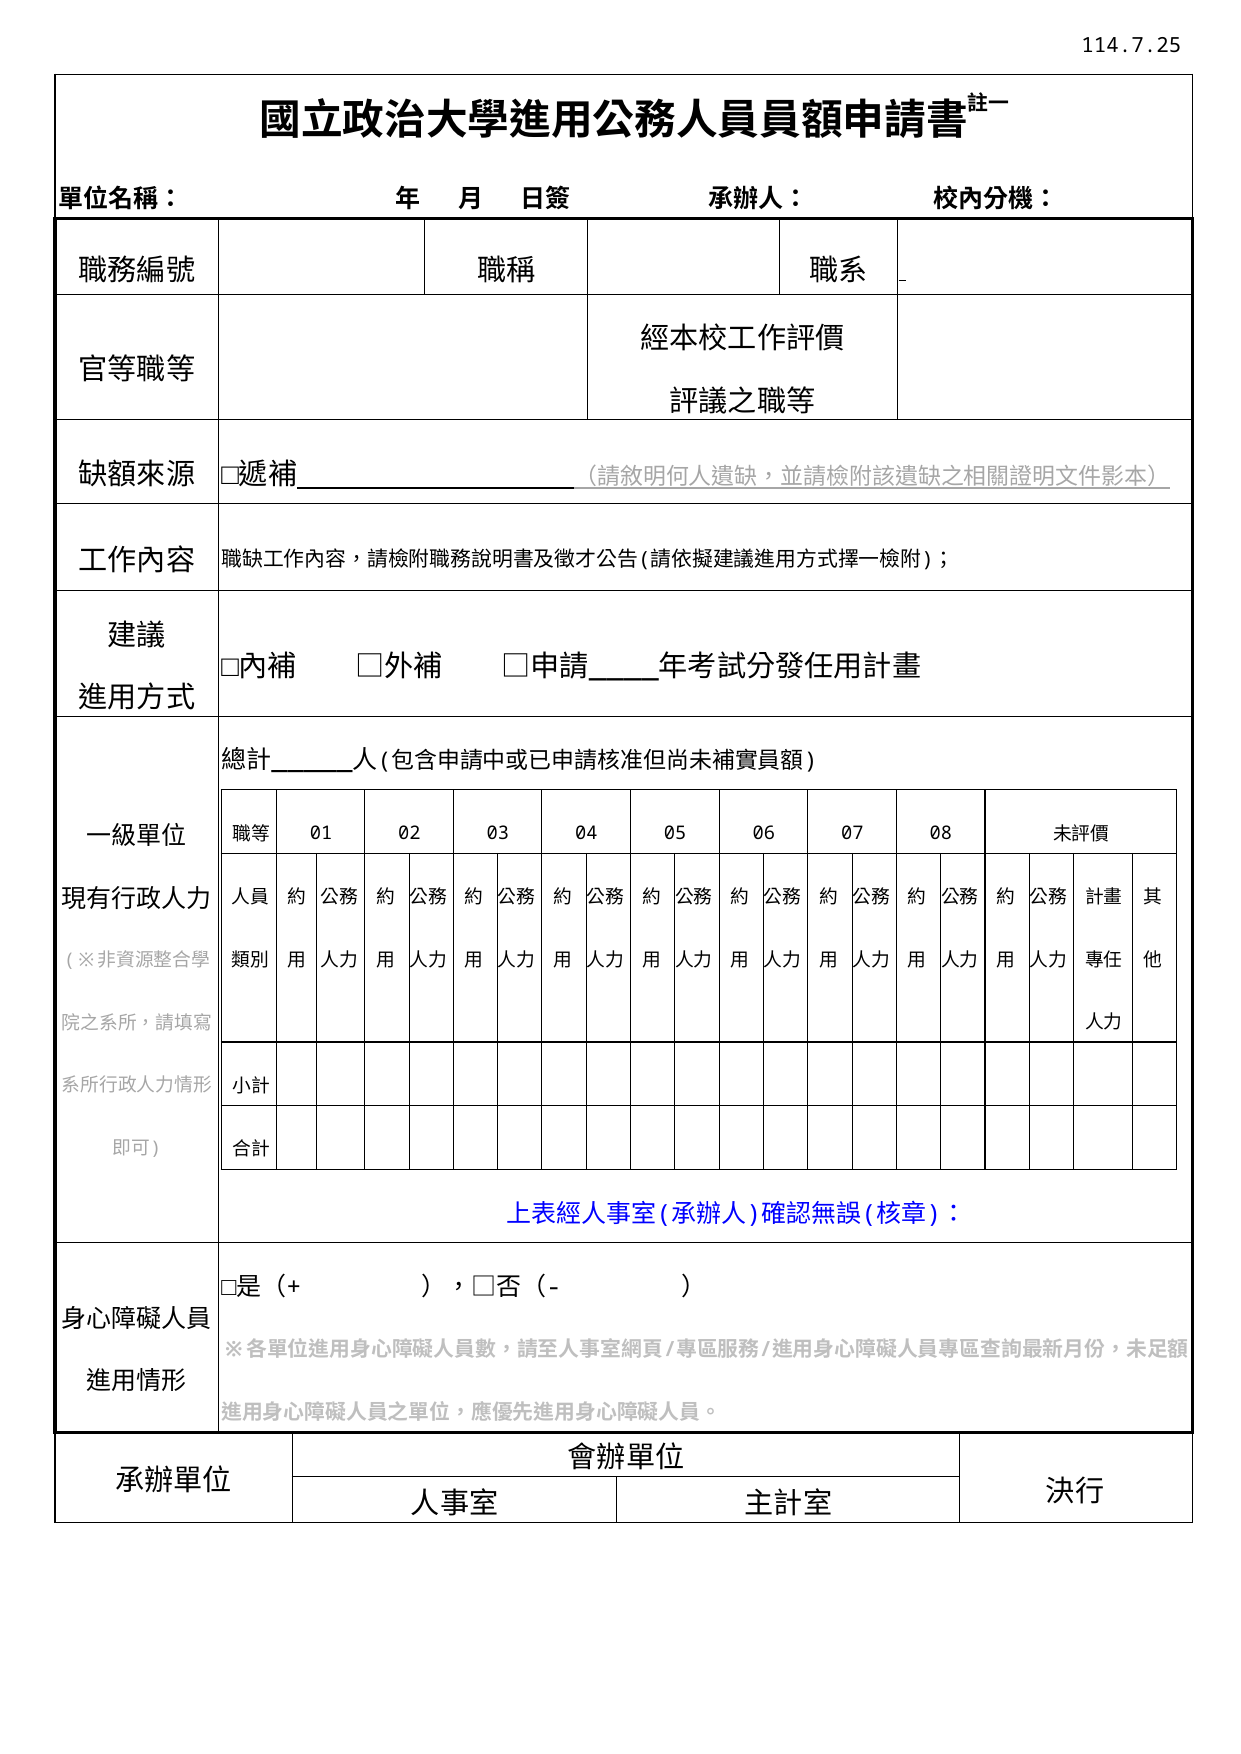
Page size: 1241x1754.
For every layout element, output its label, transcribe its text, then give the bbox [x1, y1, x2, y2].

table_cell 其他 [1133, 854, 1176, 1041]
table_cell [631, 1106, 674, 1168]
table_cell [986, 1043, 1029, 1105]
table_cell 職系 [780, 220, 897, 293]
table_cell 公務人力 [1030, 854, 1073, 1041]
table_cell [1030, 1043, 1073, 1105]
table_cell □內補 □外補 □申請____年考試分發任用計畫 [219, 591, 1191, 716]
table_cell [587, 1043, 630, 1105]
table_cell 缺額來源 [57, 420, 218, 503]
table_cell [498, 1106, 541, 1168]
table_cell 身心障礙人員進用情形 [57, 1243, 218, 1431]
table_cell 約用 [986, 854, 1029, 1041]
table_cell 總計_____人(包含申請中或已申請核准但尚未補實員額) 上表經人事室(承辦人)確認無誤(核章)： [219, 717, 1191, 1242]
table_cell [898, 220, 1191, 293]
table_cell [498, 1043, 541, 1105]
table_cell 工作內容 [57, 504, 218, 589]
table_cell [1133, 1043, 1176, 1105]
table_cell [277, 1106, 316, 1168]
table_cell [764, 1106, 807, 1168]
table_cell [808, 1106, 852, 1168]
table_cell [720, 1043, 763, 1105]
table_cell [853, 1106, 896, 1168]
table_cell 約用 [454, 854, 497, 1041]
table_cell 決行 [960, 1434, 1192, 1522]
table_header 04 [542, 790, 630, 853]
table_cell [986, 1106, 1029, 1168]
table_cell [317, 1043, 364, 1105]
table_cell 公務人力 [764, 854, 807, 1041]
table_cell [675, 1106, 719, 1168]
table_cell 公務人力 [941, 854, 984, 1041]
table_cell 經本校工作評價 評議之職等 [588, 295, 897, 419]
table_cell [1030, 1106, 1073, 1168]
table_cell 公務人力 [498, 854, 541, 1041]
table_cell [410, 1106, 453, 1168]
table_cell 約用 [277, 854, 316, 1041]
table_cell [542, 1106, 586, 1168]
table_cell [542, 1043, 586, 1105]
table_cell 約 用 [631, 854, 674, 1041]
table_cell 職缺工作內容，請檢附職務說明書及徵才公告(請依擬建議進用方式擇一檢附)； [219, 504, 1191, 589]
table_cell 公務人力 [317, 854, 364, 1041]
table_cell 公務人力 [410, 854, 453, 1041]
table_cell [853, 1043, 896, 1105]
table_cell 主計室 [617, 1477, 959, 1522]
table_cell 小計 [222, 1043, 276, 1105]
table_cell [1133, 1106, 1176, 1168]
table_header 06 [720, 790, 807, 853]
table_cell 約用 [808, 854, 852, 1041]
table_cell [588, 220, 779, 293]
table_header 未評價 [986, 790, 1176, 853]
table_header 職等 [222, 790, 276, 853]
table_cell 一級單位 現有行政人力 (※非資源整合學院之系所，請填寫系所行政人力情形即可) [57, 717, 218, 1242]
table_cell [454, 1043, 497, 1105]
table_cell [219, 295, 587, 419]
table_header 03 [454, 790, 541, 853]
table_header 05 [631, 790, 719, 853]
table_cell [1074, 1106, 1132, 1168]
table_cell 公務人力 [587, 854, 630, 1041]
table_cell [675, 1043, 719, 1105]
table_header 國立政治大學進用公務人員員額申請書註一 單位名稱： 年 月 日簽 承辦人： 校內分機： [56, 75, 1192, 217]
table_cell [941, 1106, 984, 1168]
table_cell [219, 220, 424, 293]
table_cell [897, 1106, 940, 1168]
table_cell [764, 1043, 807, 1105]
table_cell [808, 1043, 852, 1105]
table_cell [720, 1106, 763, 1168]
table_cell [277, 1043, 316, 1105]
table_cell [1074, 1043, 1132, 1105]
table_cell 職稱 [425, 220, 587, 293]
table_cell □是（+ ），□否（- ） ※各單位進用身心障礙人員數，請至人事室網頁/專區服務/進用身心障礙人員專區查詢最新月份，未足額進用身心障礙人員之單位，應優先進用身心障礙人員。 [219, 1243, 1191, 1431]
table_cell 承辦單位 [56, 1434, 292, 1522]
table_cell [365, 1106, 409, 1168]
table_cell [454, 1106, 497, 1168]
table_cell [365, 1043, 409, 1105]
table_cell [631, 1043, 674, 1105]
table_cell 合計 [222, 1106, 276, 1168]
table_cell 職務編號 [57, 220, 218, 293]
table_cell 約用 [365, 854, 409, 1041]
table_cell □遞補 （請敘明何人遺缺，並請檢附該遺缺之相關證明文件影本） [219, 420, 1191, 503]
table_header 01 [277, 790, 364, 853]
table_cell [898, 295, 1191, 419]
table_cell [941, 1043, 984, 1105]
table_cell 約用 [720, 854, 763, 1041]
table_cell 人事室 [293, 1477, 616, 1522]
table_cell 公務人力 [675, 854, 719, 1041]
table_cell 人員類別 [222, 854, 276, 1041]
table_header 07 [808, 790, 896, 853]
table_cell [317, 1106, 364, 1168]
table_cell 建議 進用方式 [57, 591, 218, 716]
table_header 02 [365, 790, 453, 853]
table_cell 會辦單位 [293, 1434, 959, 1476]
table_cell 約 用 [897, 854, 940, 1041]
table_cell [897, 1043, 940, 1105]
table_cell 計畫專任人力 [1074, 854, 1132, 1041]
table_cell [410, 1043, 453, 1105]
table_cell [587, 1106, 630, 1168]
table_cell 官等職等 [57, 295, 218, 419]
table_header 08 [897, 790, 984, 853]
table_cell 約用 [542, 854, 586, 1041]
table_cell 公務人力 [853, 854, 896, 1041]
